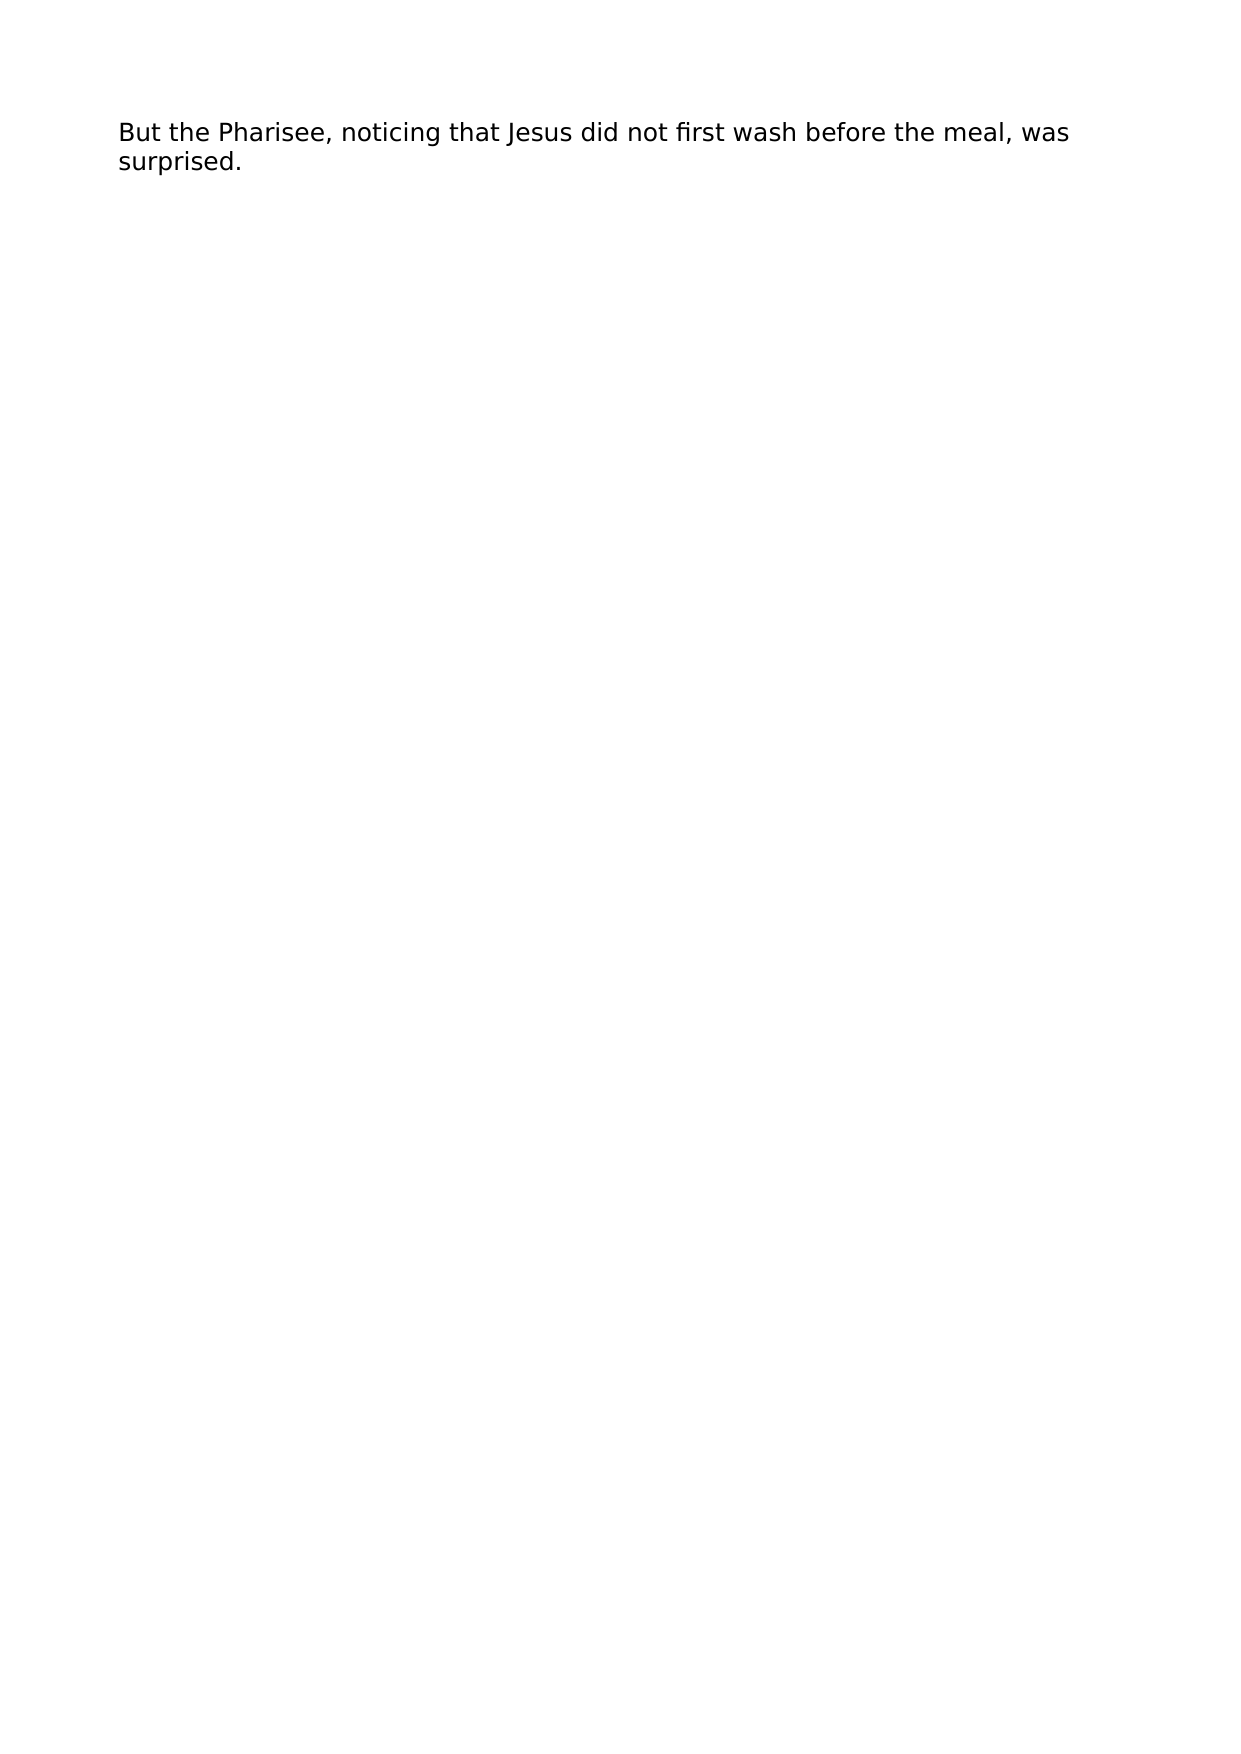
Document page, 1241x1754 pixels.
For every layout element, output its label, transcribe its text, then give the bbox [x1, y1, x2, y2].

text But the Pharisee, noticing that Jesus did not first wash before the meal, was surprised. [118, 118, 1122, 176]
